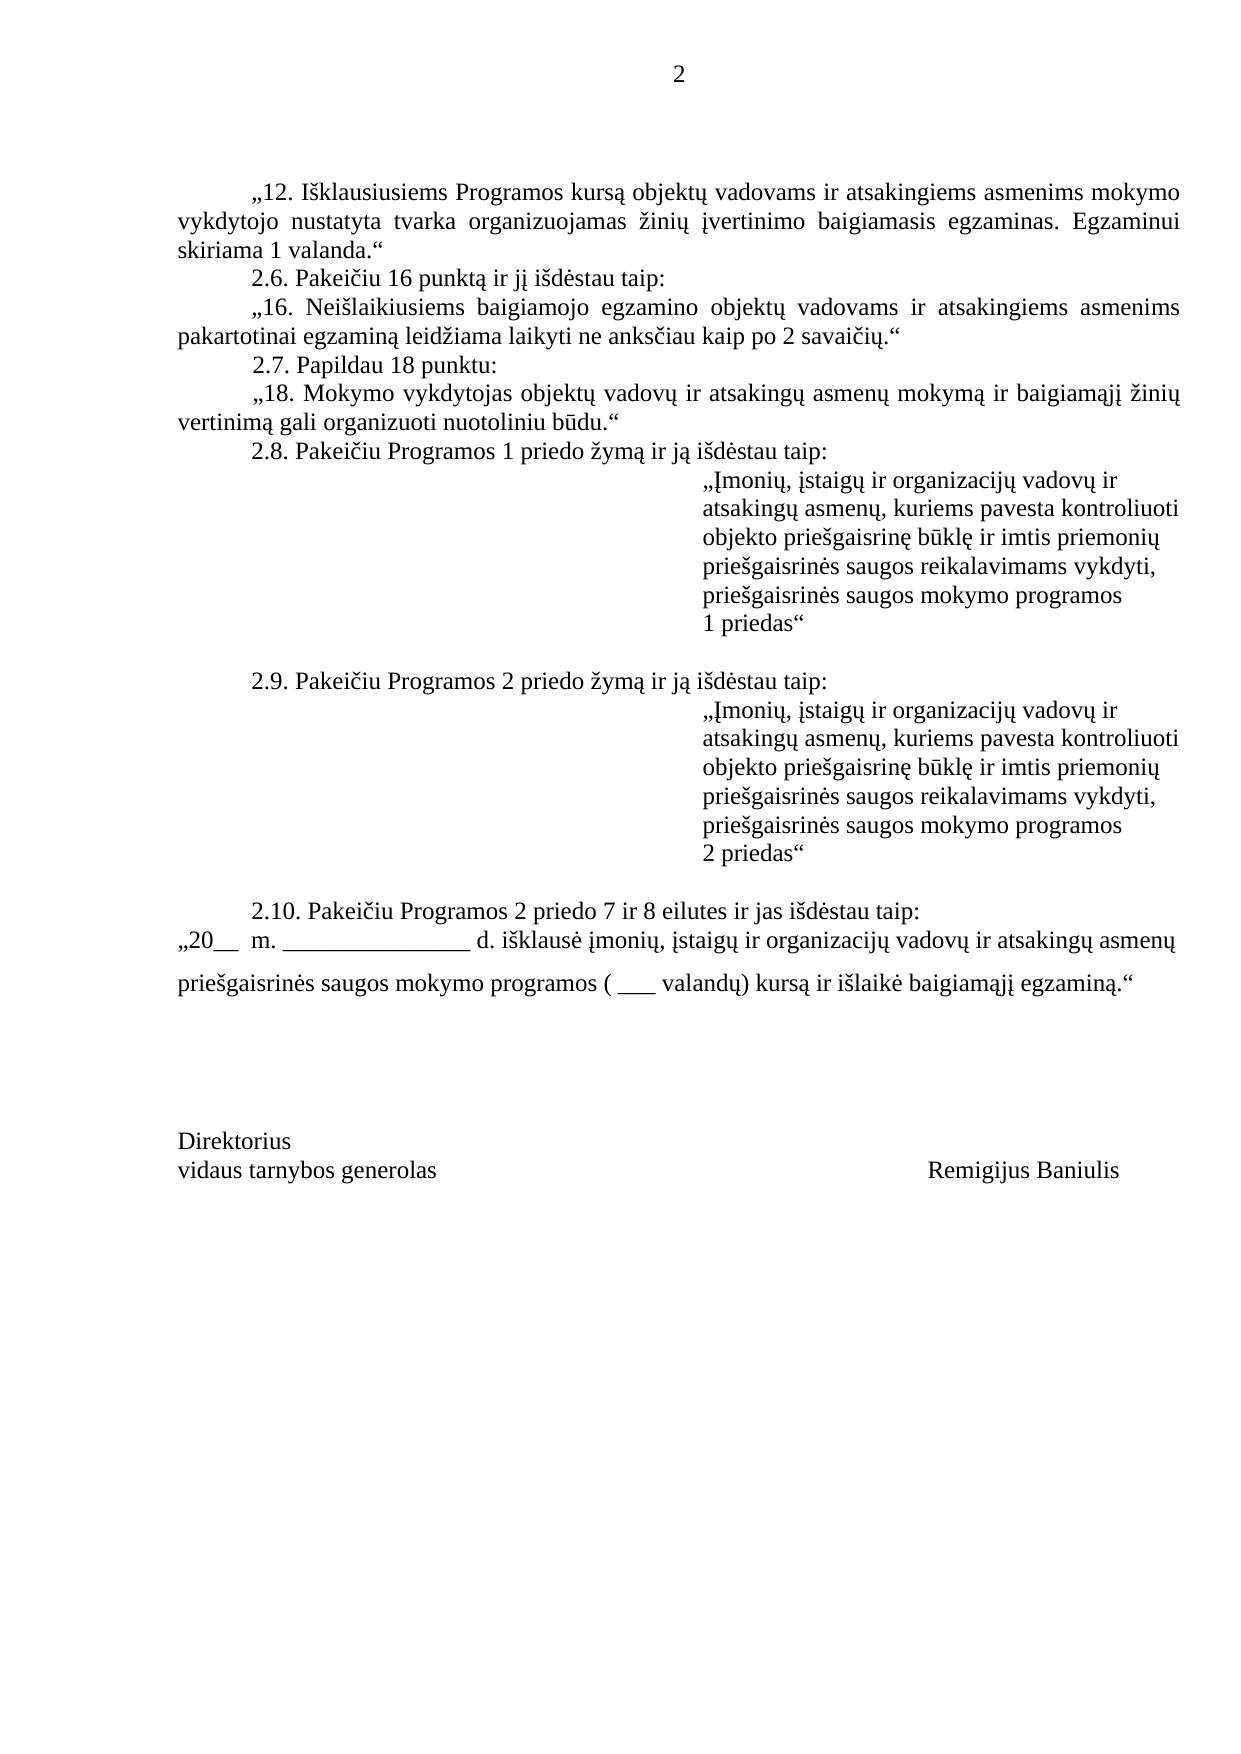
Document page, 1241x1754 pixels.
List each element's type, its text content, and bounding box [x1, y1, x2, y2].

text objekto priešgaisrinę būklę ir imtis priemonių [702, 522, 1181, 551]
text 2.7. Papildau 18 punktu: [177, 350, 1181, 378]
text „20__ m. _______________ d. išklausė įmonių, įstaigų ir organizacijų vadovų ir atsakingų asmenų priešgaisrinės saugos mokymo programos ( ___ valandų) kursą ir išlaikė baigiamąjį egzaminą.“ [177, 925, 1181, 997]
text objekto priešgaisrinę būklę ir imtis priemonių [627, 752, 1181, 781]
text atsakingų asmenų, kuriems pavesta kontroliuoti [627, 493, 1181, 522]
text „16. Neišlaikiusiems baigiamojo egzamino objektų vadovams ir atsakingiems asmenims pakartotinai egzaminą leidžiama laikyti ne anksčiau kaip po 2 savaičių.“ [177, 292, 1181, 350]
text priešgaisrinės saugos mokymo programos [627, 810, 1181, 838]
text 2.6. Pakeičiu 16 punktą ir jį išdėstau taip: [177, 263, 1181, 292]
text „Įmonių, įstaigų ir organizacijų vadovų ir [702, 465, 1181, 493]
text „18. Mokymo vykdytojas objektų vadovų ir atsakingų asmenų mokymą ir baigiamąjį žinių vertinimą gali organizuoti nuotoliniu būdu.“ [177, 378, 1181, 436]
text priešgaisrinės saugos reikalavimams vykdyti, [627, 781, 1181, 810]
text Direktorius [177, 1126, 1181, 1155]
text 2.10. Pakeičiu Programos 2 priedo 7 ir 8 eilutes ir jas išdėstau taip: [177, 896, 1181, 925]
text „12. Išklausiusiems Programos kursą objektų vadovams ir atsakingiems asmenims mokymo vykdytojo nustatyta tvarka organizuojamas žinių įvertinimo baigiamasis egzaminas. Egzaminui skiriama 1 valanda.“ [177, 177, 1181, 263]
text 1 priedas“ [627, 608, 1181, 637]
text 2 priedas“ [627, 838, 1181, 867]
text 2.9. Pakeičiu Programos 2 priedo žymą ir ją išdėstau taip: [177, 666, 1181, 695]
text vidaus tarnybos generolas Remigijus Baniulis [177, 1155, 1181, 1183]
text priešgaisrinės saugos reikalavimams vykdyti, [627, 551, 1181, 580]
text priešgaisrinės saugos mokymo programos [627, 580, 1181, 608]
text atsakingų asmenų, kuriems pavesta kontroliuoti [627, 723, 1181, 752]
text „Įmonių, įstaigų ir organizacijų vadovų ir [627, 695, 1181, 723]
text 2.8. Pakeičiu Programos 1 priedo žymą ir ją išdėstau taip: [177, 436, 1181, 465]
